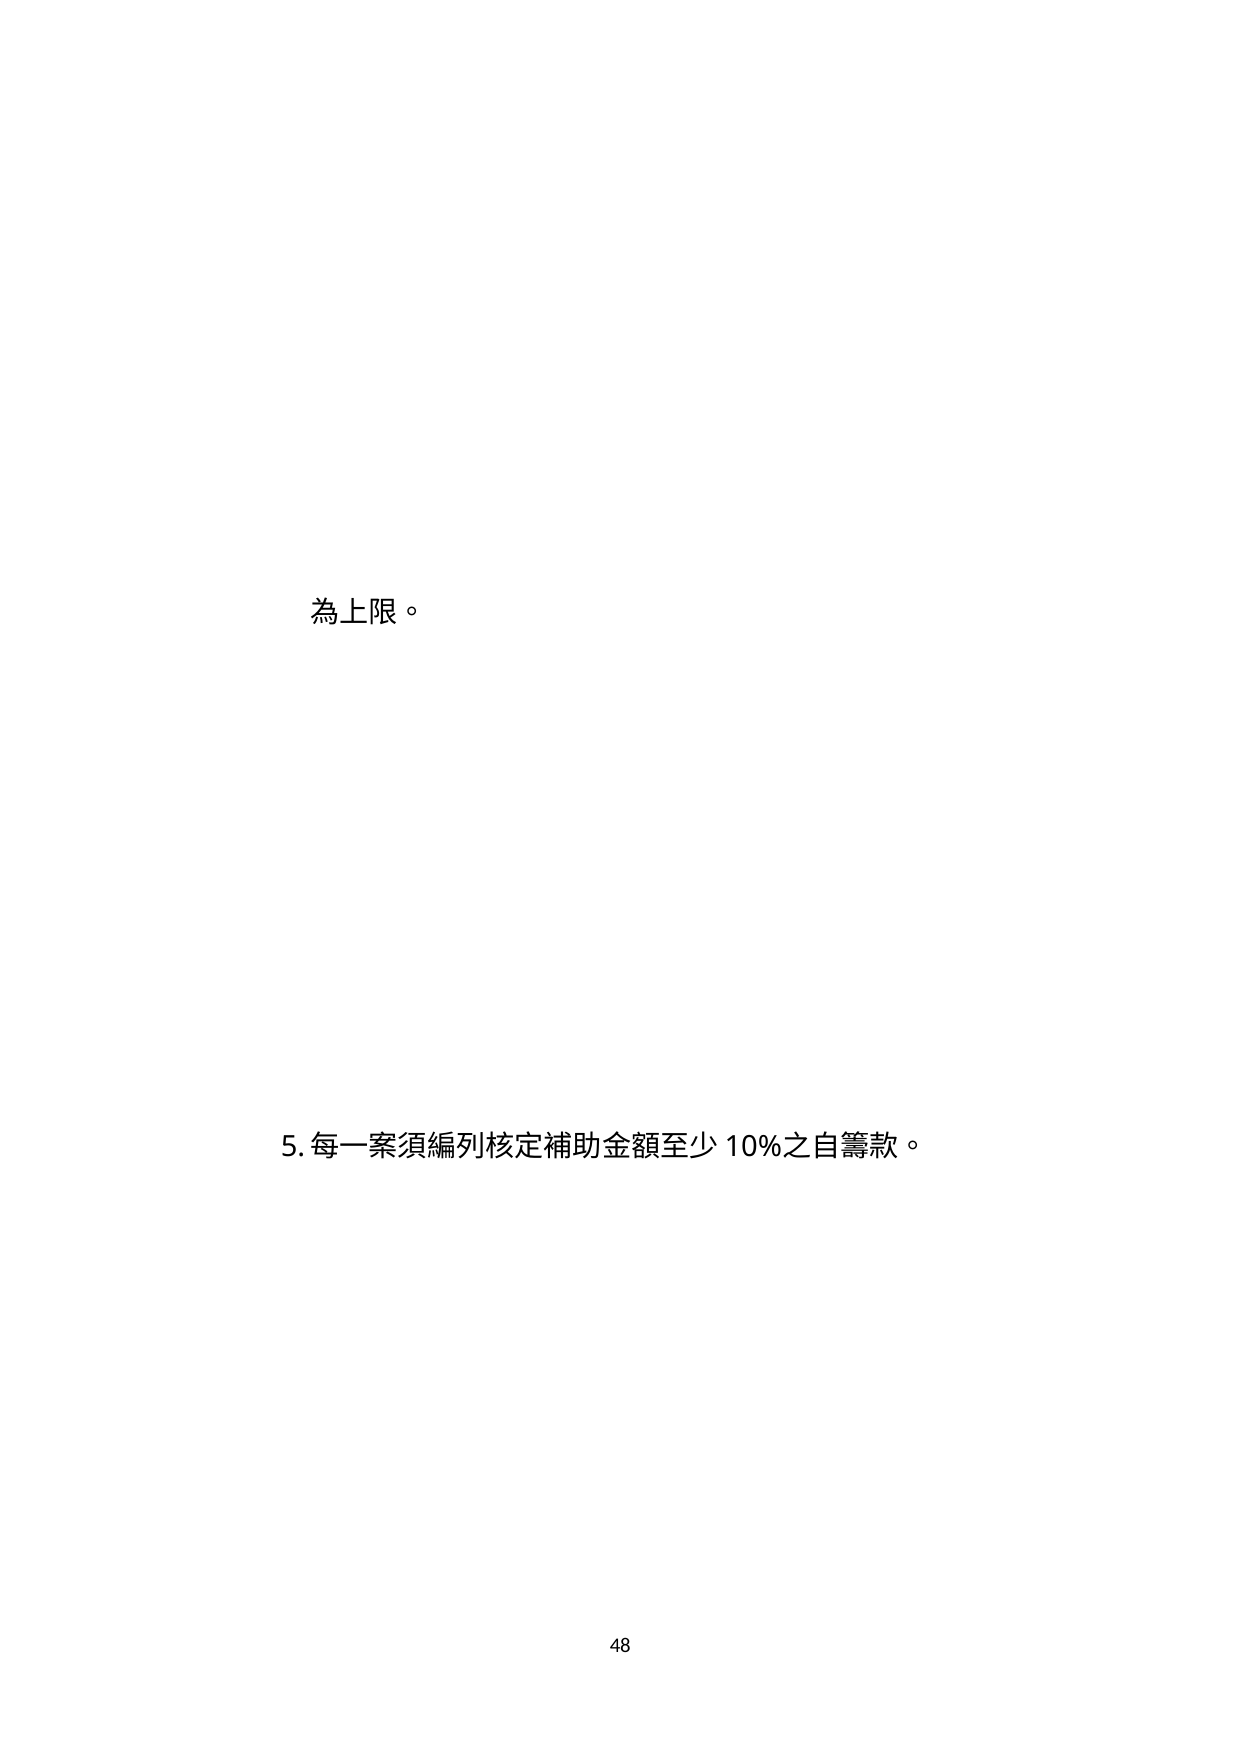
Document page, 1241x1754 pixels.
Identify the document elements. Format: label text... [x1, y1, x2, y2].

list 為上限。 [281, 342, 1063, 877]
list 每一案須編列核定補助金額至少10%之自籌款。 [281, 877, 1063, 1412]
